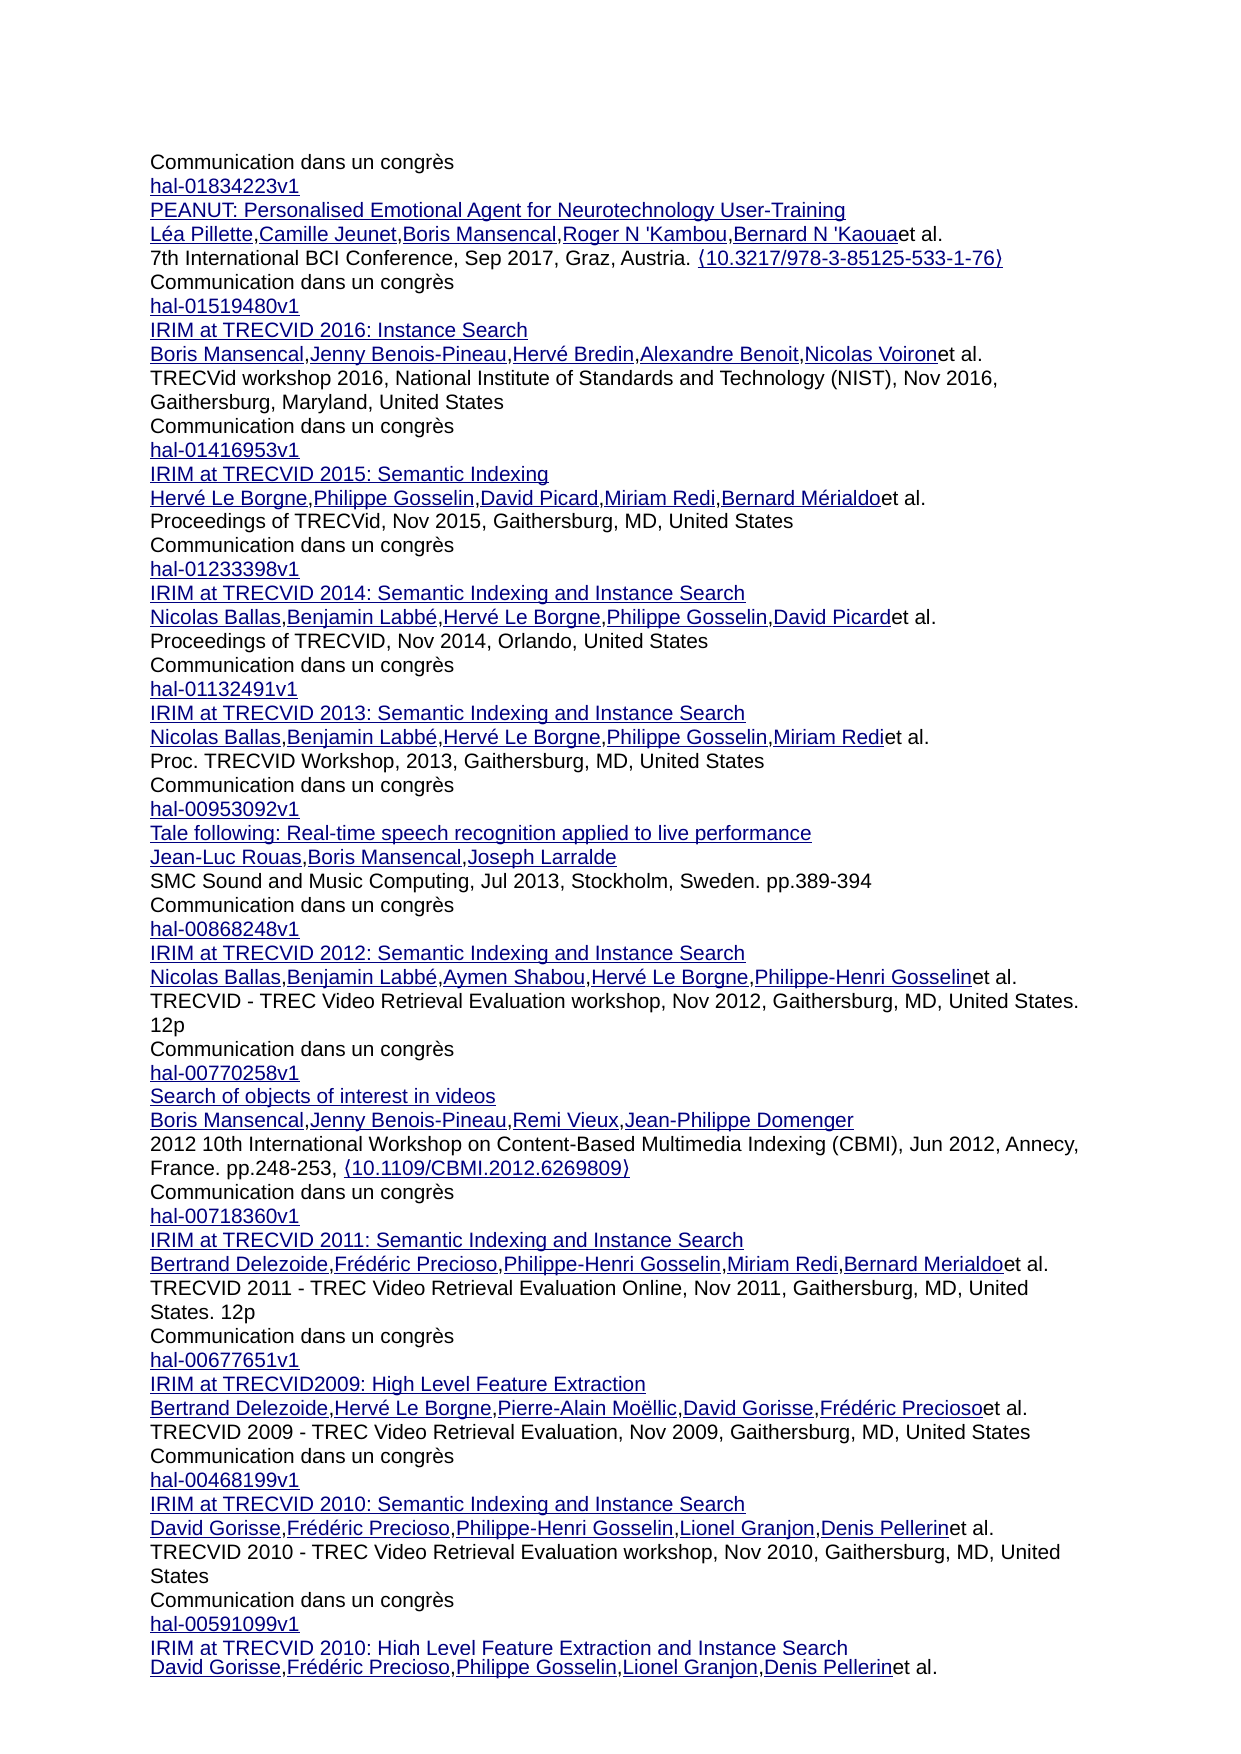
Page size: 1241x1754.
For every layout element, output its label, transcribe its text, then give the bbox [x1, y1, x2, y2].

table_cell IRIM at TRECVID 2015: Semantic Indexing Hervé Le Borgne,Philippe Gosselin,David Picard,Miriam Redi,Bernard Mérialdoet al. Proceedings of TRECVid, Nov 2015, Gaithersburg, MD, United States Communication dans un congrès hal-01233398v1 [150, 461, 1090, 581]
table_cell IRIM at TRECVID 2016: Instance Search Boris Mansencal,Jenny Benois-Pineau,Hervé Bredin,Alexandre Benoit,Nicolas Voironet al. TRECVid workshop 2016, National Institute of Standards and Technology (NIST), Nov 2016, Gaithersburg, Maryland, United States Communication dans un congrès hal-01416953v1 [150, 318, 1090, 461]
table_cell IRIM at TRECVID 2010: High Level Feature Extraction and Instance Search David Gorisse,Frédéric Precioso,Philippe Gosselin,Lionel Granjon,Denis Pellerinet al. [150, 1635, 1090, 1679]
table_cell Tale following: Real-time speech recognition applied to live performance Jean-Luc Rouas,Boris Mansencal,Joseph Larralde SMC Sound and Music Computing, Jul 2013, Stockholm, Sweden. pp.389-394 Communication dans un congrès hal-00868248v1 [150, 821, 1090, 941]
table_cell IRIM at TRECVID2009: High Level Feature Extraction Bertrand Delezoide,Hervé Le Borgne,Pierre-Alain Moëllic,David Gorisse,Frédéric Preciosoet al. TRECVID 2009 - TREC Video Retrieval Evaluation, Nov 2009, Gaithersburg, MD, United States Communication dans un congrès hal-00468199v1 [150, 1372, 1090, 1492]
table_cell Search of objects of interest in videos Boris Mansencal,Jenny Benois-Pineau,Remi Vieux,Jean-Philippe Domenger 2012 10th International Workshop on Content-Based Multimedia Indexing (CBMI), Jun 2012, Annecy, France. pp.248-253, ⟨10.1109/CBMI.2012.6269809⟩ Communication dans un congrès hal-00718360v1 [150, 1084, 1090, 1228]
table_cell PEANUT: Personalised Emotional Agent for Neurotechnology User-Training Léa Pillette,Camille Jeunet,Boris Mansencal,Roger N 'Kambou,Bernard N 'Kaouaet al. 7th International BCI Conference, Sep 2017, Graz, Austria. ⟨10.3217/978-3-85125-533-1-76⟩ Communication dans un congrès hal-01519480v1 [150, 198, 1090, 318]
table_cell Communication dans un congrès hal-01834223v1 [150, 150, 1090, 198]
table_cell IRIM at TRECVID 2013: Semantic Indexing and Instance Search Nicolas Ballas,Benjamin Labbé,Hervé Le Borgne,Philippe Gosselin,Miriam Rediet al. Proc. TRECVID Workshop, 2013, Gaithersburg, MD, United States Communication dans un congrès hal-00953092v1 [150, 701, 1090, 821]
table_cell IRIM at TRECVID 2012: Semantic Indexing and Instance Search Nicolas Ballas,Benjamin Labbé,Aymen Shabou,Hervé Le Borgne,Philippe-Henri Gosselinet al. TRECVID - TREC Video Retrieval Evaluation workshop, Nov 2012, Gaithersburg, MD, United States. 12p Communication dans un congrès hal-00770258v1 [150, 941, 1090, 1084]
table_cell IRIM at TRECVID 2010: Semantic Indexing and Instance Search David Gorisse,Frédéric Precioso,Philippe-Henri Gosselin,Lionel Granjon,Denis Pellerinet al. TRECVID 2010 - TREC Video Retrieval Evaluation workshop, Nov 2010, Gaithersburg, MD, United States Communication dans un congrès hal-00591099v1 [150, 1492, 1090, 1635]
table_cell IRIM at TRECVID 2011: Semantic Indexing and Instance Search Bertrand Delezoide,Frédéric Precioso,Philippe-Henri Gosselin,Miriam Redi,Bernard Merialdoet al. TRECVID 2011 - TREC Video Retrieval Evaluation Online, Nov 2011, Gaithersburg, MD, United States. 12p Communication dans un congrès hal-00677651v1 [150, 1228, 1090, 1372]
table_cell IRIM at TRECVID 2014: Semantic Indexing and Instance Search Nicolas Ballas,Benjamin Labbé,Hervé Le Borgne,Philippe Gosselin,David Picardet al. Proceedings of TRECVID, Nov 2014, Orlando, United States Communication dans un congrès hal-01132491v1 [150, 581, 1090, 701]
